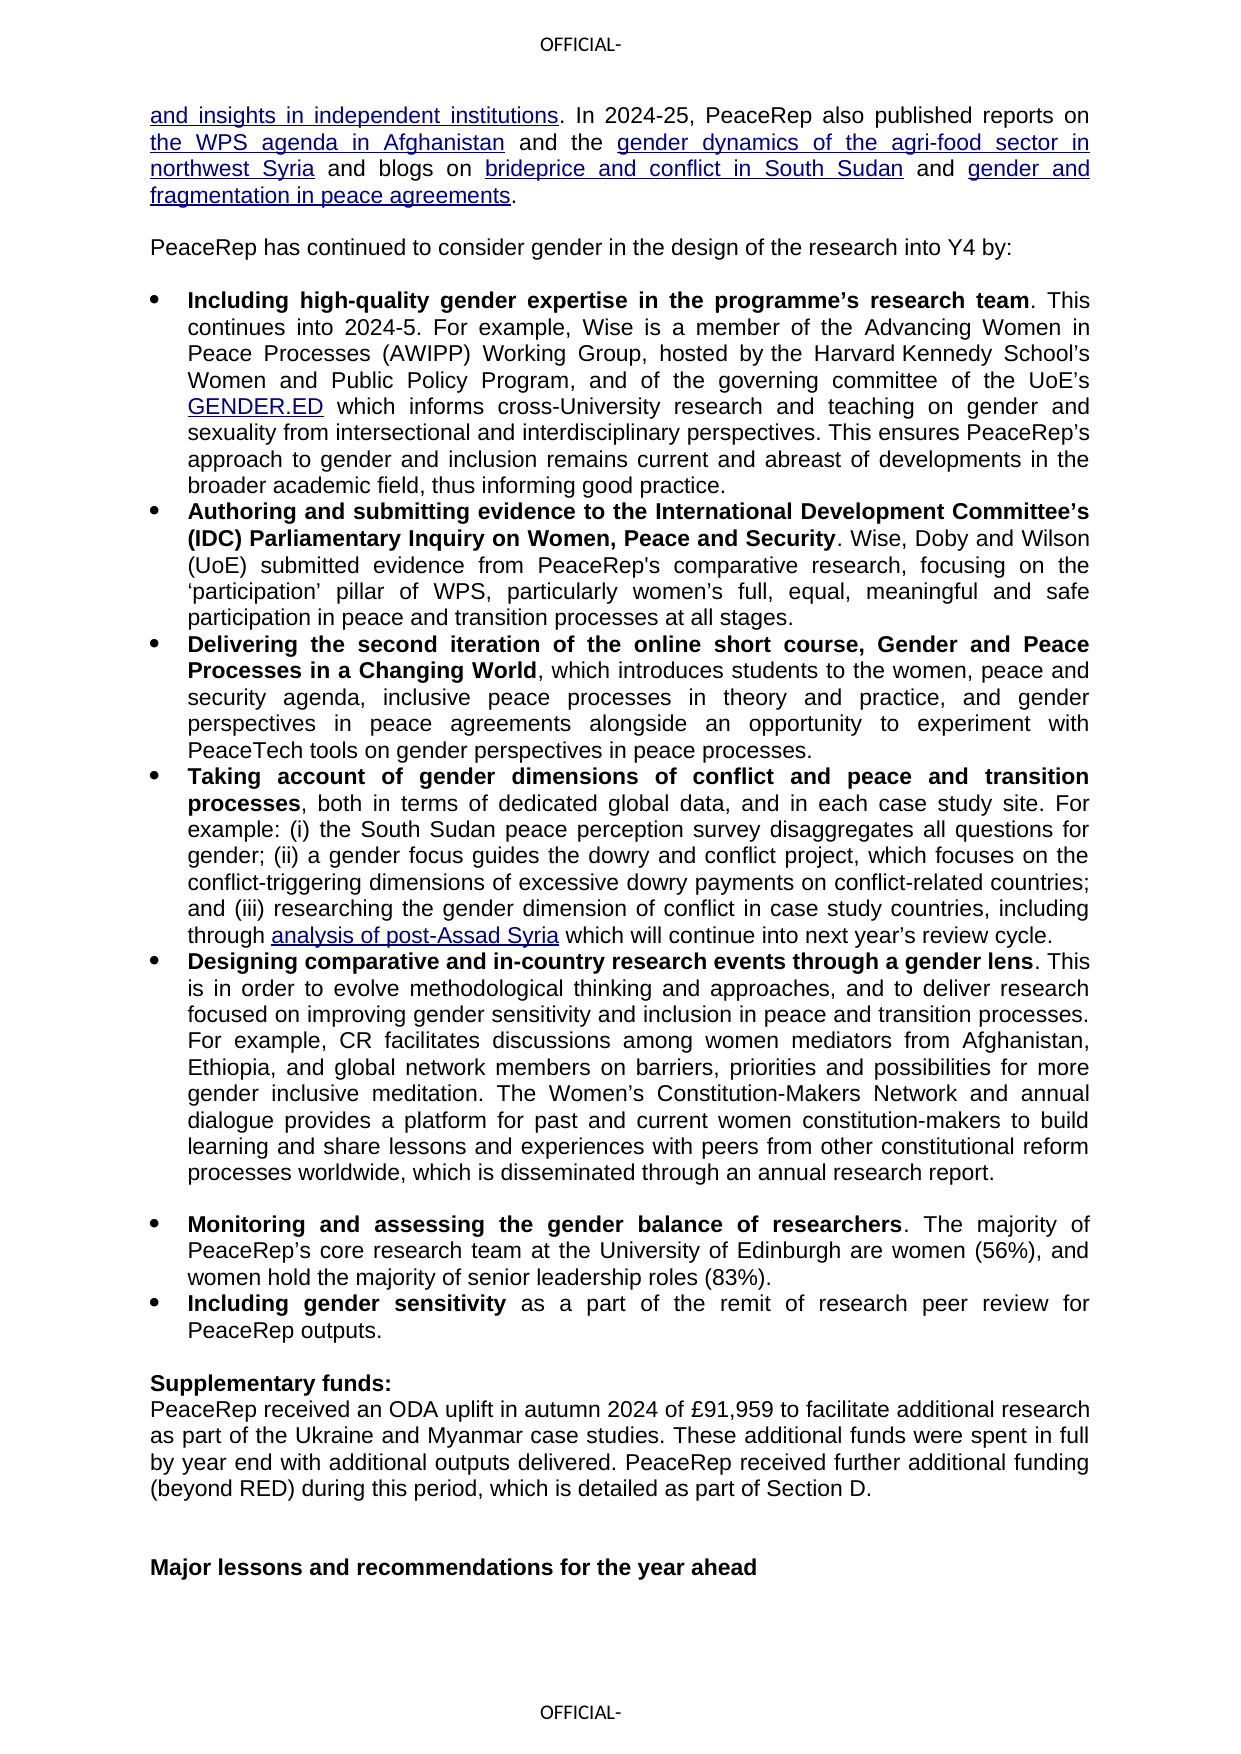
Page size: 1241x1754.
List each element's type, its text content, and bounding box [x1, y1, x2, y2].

text and insights in independent institutions. In 2024-25, PeaceRep also published reports on the WPS agenda in Afghanistan and the gender dynamics of the agri-food sector in northwest Syria and blogs on brideprice and conflict in South Sudan and gender and fragmentation in peace agreements. [150, 102, 1090, 208]
list Including gender sensitivity as a part of the remit of research peer review for PeaceRep outputs. [150, 1290, 1090, 1343]
text Major lessons and recommendations for the year ahead [150, 1554, 1090, 1581]
list Monitoring and assessing the gender balance of researchers. The majority of PeaceRep’s core research team at the University of Edinburgh are women (56%), and women hold the majority of senior leadership roles (83%). [150, 1211, 1090, 1290]
text PeaceRep received an ODA uplift in autumn 2024 of £91,959 to facilitate additional research as part of the Ukraine and Myanmar case studies. These additional funds were spent in full by year end with additional outputs delivered. PeaceRep received further additional funding (beyond RED) during this period, which is detailed as part of Section D. [150, 1396, 1090, 1502]
list Including high-quality gender expertise in the programme’s research team. This continues into 2024-5. For example, Wise is a member of the Advancing Women in Peace Processes (AWIPP) Working Group, hosted by the Harvard Kennedy School’s Women and Public Policy Program, and of the governing committee of the UoE’s GENDER.ED which informs cross-University research and teaching on gender and sexuality from intersectional and interdisciplinary perspectives. This ensures PeaceRep’s approach to gender and inclusion remains current and abreast of developments in the broader academic field, thus informing good practice. [150, 287, 1090, 498]
list Taking account of gender dimensions of conflict and peace and transition processes, both in terms of dedicated global data, and in each case study site. For example: (i) the South Sudan peace perception survey disaggregates all questions for gender; (ii) a gender focus guides the dowry and conflict project, which focuses on the conflict-triggering dimensions of excessive dowry payments on conflict-related countries; and (iii) researching the gender dimension of conflict in case study countries, including through analysis of post-Assad Syria which will continue into next year’s review cycle. [150, 763, 1090, 948]
list Delivering the second iteration of the online short course, Gender and Peace Processes in a Changing World, which introduces students to the women, peace and security agenda, inclusive peace processes in theory and practice, and gender perspectives in peace agreements alongside an opportunity to experiment with PeaceTech tools on gender perspectives in peace processes. [150, 631, 1090, 763]
text PeaceRep has continued to consider gender in the design of the research into Y4 by: [150, 234, 1090, 261]
text Supplementary funds: [150, 1370, 1090, 1396]
list Authoring and submitting evidence to the International Development Committee’s (IDC) Parliamentary Inquiry on Women, Peace and Security. Wise, Doby and Wilson (UoE) submitted evidence from PeaceRep's comparative research, focusing on the ‘participation’ pillar of WPS, particularly women’s full, equal, meaningful and safe participation in peace and transition processes at all stages. [150, 498, 1090, 631]
list Designing comparative and in-country research events through a gender lens. This is in order to evolve methodological thinking and approaches, and to deliver research focused on improving gender sensitivity and inclusion in peace and transition processes. For example, CR facilitates discussions among women mediators from Afghanistan, Ethiopia, and global network members on barriers, priorities and possibilities for more gender inclusive meditation. The Women’s Constitution-Makers Network and annual dialogue provides a platform for past and current women constitution-makers to build learning and share lessons and experiences with peers from other constitutional reform processes worldwide, which is disseminated through an annual research report. [150, 948, 1090, 1186]
